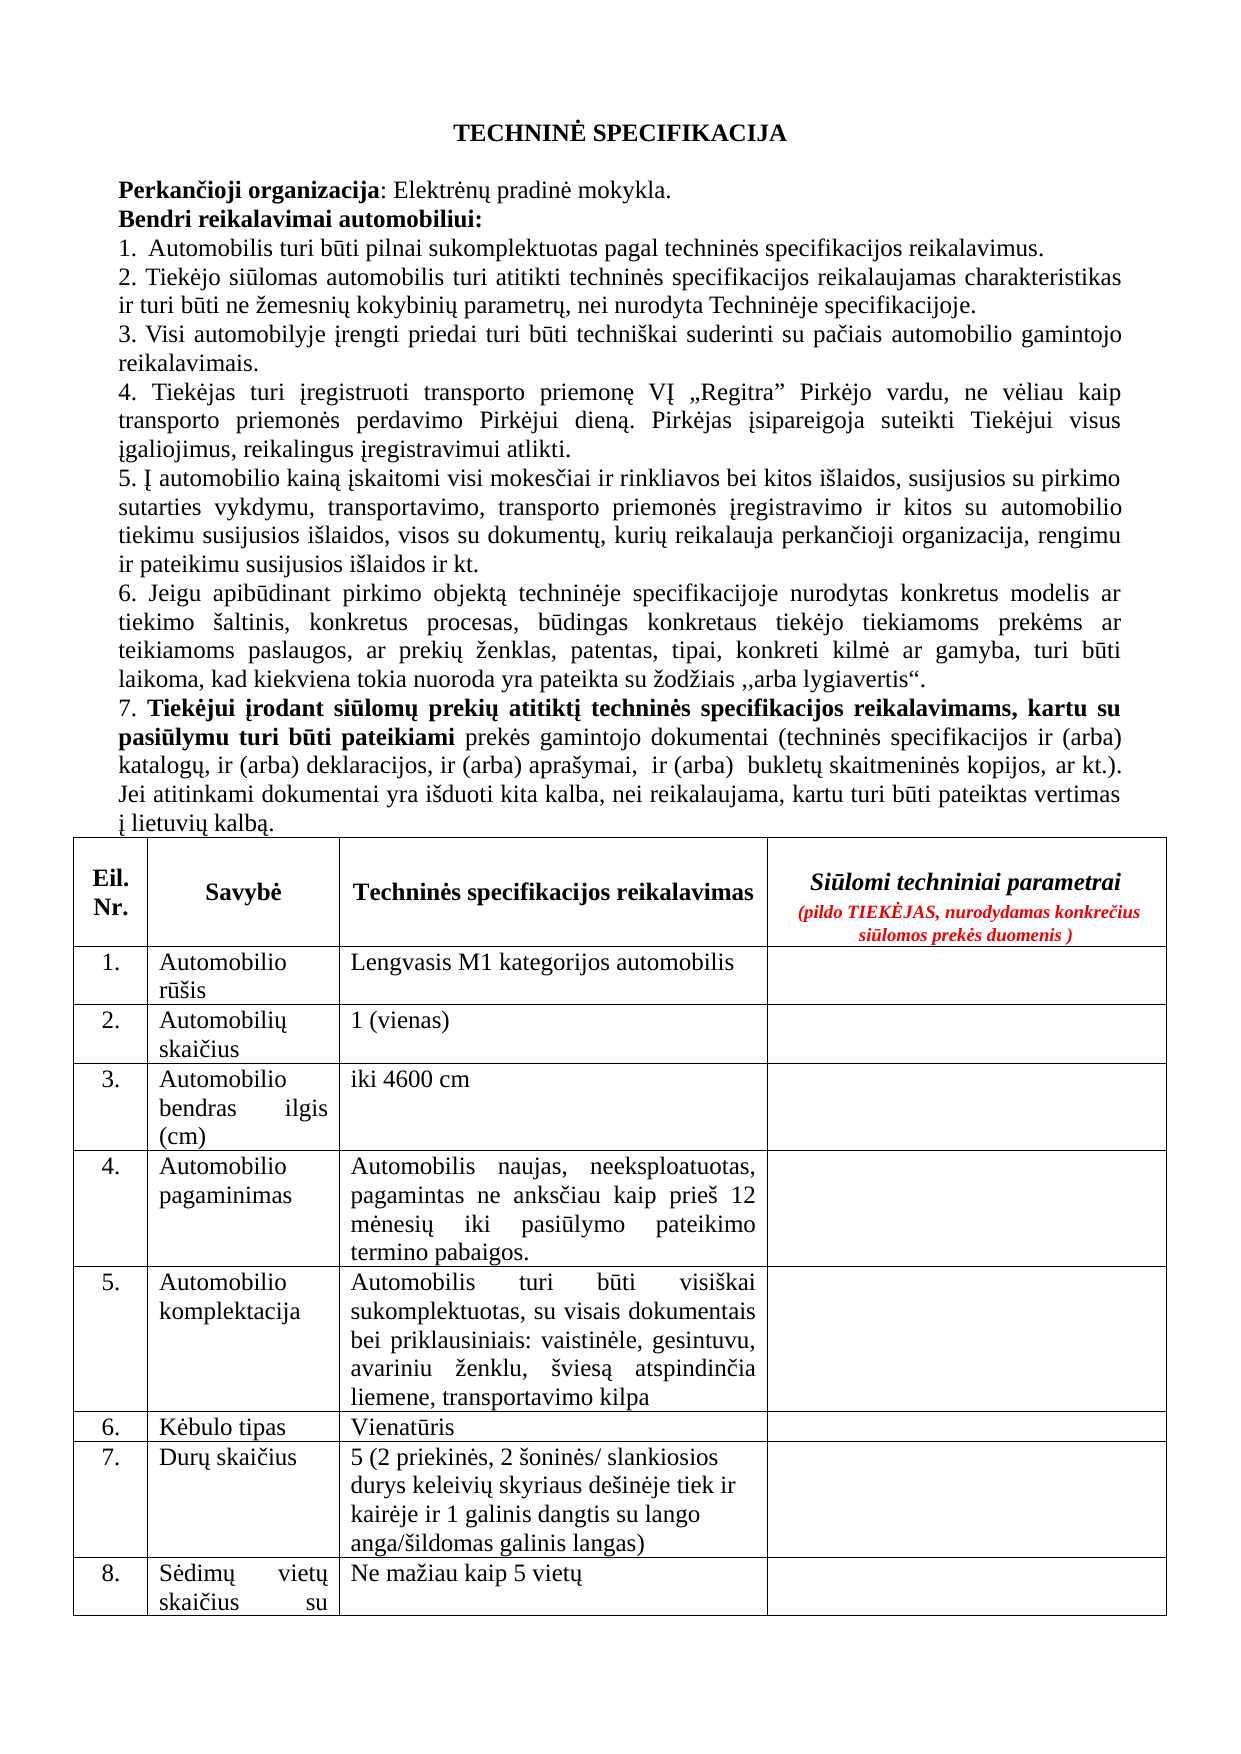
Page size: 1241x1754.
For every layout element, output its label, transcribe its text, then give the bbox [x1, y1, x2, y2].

text 6. Jeigu apibūdinant pirkimo objektą techninėje specifikacijoje nurodytas konkretus modelis ar tiekimo šaltinis, konkretus procesas, būdingas konkretaus tiekėjo tiekiamoms prekėms ar teikiamoms paslaugos, ar prekių ženklas, patentas, tipai, konkreti kilmė ar gamyba, turi būti laikoma, kad kiekviena tokia nuoroda yra pateikta su žodžiais ,,arba lygiavertis“. [118, 578, 1122, 693]
table_cell [768, 1151, 1166, 1266]
table_cell Automobilių skaičius [148, 1005, 159, 1063]
table_cell 7. [74, 1442, 147, 1557]
table_cell 4. [74, 1151, 147, 1266]
table_cell [768, 1267, 1166, 1411]
text 1. Automobilis turi būti pilnai sukomplektuotas pagal techninės specifikacijos reikalavimus. [118, 233, 1122, 262]
table_cell Automobilio bendras ilgis (cm) [148, 1064, 159, 1150]
text 2. Tiekėjo siūlomas automobilis turi atitikti techninės specifikacijos reikalaujamas charakteristikas ir turi būti ne žemesnių kokybinių parametrų, nei nurodyta Techninėje specifikacijoje. [118, 262, 1122, 319]
table_cell Durų skaičius [148, 1442, 339, 1557]
table_header Techninės specifikacijos reikalavimas [340, 838, 767, 946]
table_cell Lengvasis M1 kategorijos automobilis [340, 947, 767, 1004]
table_cell 1 (vienas) [340, 1005, 767, 1063]
table_cell Kėbulo tipas [148, 1412, 159, 1441]
table_cell 6. [74, 1412, 85, 1441]
table_cell Ne mažiau kaip 5 vietų [340, 1558, 767, 1615]
table_header Eil. Nr. [74, 838, 147, 946]
table_cell Automobilio bendras ilgis (cm) [328, 1064, 339, 1150]
table_cell Automobilio komplektacija [148, 1267, 339, 1411]
table_header Savybė [148, 838, 339, 946]
table_cell [768, 1005, 1166, 1063]
text 7. Tiekėjui įrodant siūlomų prekių atitiktį techninės specifikacijos reikalavimams, kartu su pasiūlymu turi būti pateikiami prekės gamintojo dokumentai (techninės specifikacijos ir (arba) katalogų, ir (arba) deklaracijos, ir (arba) aprašymai, ir (arba) bukletų skaitmeninės kopijos, ar kt.). Jei atitinkami dokumentai yra išduoti kita kalba, nei reikalaujama, kartu turi būti pateiktas vertimas į lietuvių kalbą. [118, 693, 1122, 837]
table_cell [768, 1558, 1166, 1615]
table_cell Vienatūris [756, 1412, 767, 1441]
text 4. Tiekėjas turi įregistruoti transporto priemonę VĮ „Regitra” Pirkėjo vardu, ne vėliau kaip transporto priemonės perdavimo Pirkėjui dieną. Pirkėjas įsipareigoja suteikti Tiekėjui visus įgaliojimus, reikalingus įregistravimui atlikti. [118, 377, 1122, 463]
text TECHNINĖ SPECIFIKACIJA [118, 118, 1122, 147]
table_cell 1. [74, 947, 147, 1004]
table_cell 3. [74, 1064, 147, 1150]
table_cell 8. [74, 1558, 147, 1615]
table_cell 6. [136, 1412, 147, 1441]
table_cell [768, 1064, 1166, 1150]
table_cell Kėbulo tipas [328, 1412, 339, 1441]
table_cell Automobilių skaičius [328, 1005, 339, 1063]
text 3. Visi automobilyje įrengti priedai turi būti techniškai suderinti su pačiais automobilio gamintojo reikalavimais. [118, 319, 1122, 377]
text Bendri reikalavimai automobiliui: [118, 204, 1122, 233]
table_cell 5. [74, 1267, 147, 1411]
table_cell Vienatūris [340, 1412, 350, 1441]
table_cell iki 4600 cm [340, 1064, 767, 1150]
table_cell Automobilio pagaminimas [148, 1151, 339, 1266]
text Perkančioji organizacija: Elektrėnų pradinė mokykla. [118, 176, 1122, 204]
text 5. Į automobilio kainą įskaitomi visi mokesčiai ir rinkliavos bei kitos išlaidos, susijusios su pirkimo sutarties vykdymu, transportavimo, transporto priemonės įregistravimo ir kitos su automobilio tiekimu susijusios išlaidos, visos su dokumentų, kurių reikalauja perkančioji organizacija, rengimu ir pateikimu susijusios išlaidos ir kt. [118, 463, 1122, 578]
table_cell [768, 947, 1166, 1004]
table_cell [768, 1442, 1166, 1557]
table_cell Automobilio rūšis [148, 947, 159, 1004]
table_cell Automobilio rūšis [328, 947, 339, 1004]
table_cell 2. [74, 1005, 147, 1063]
